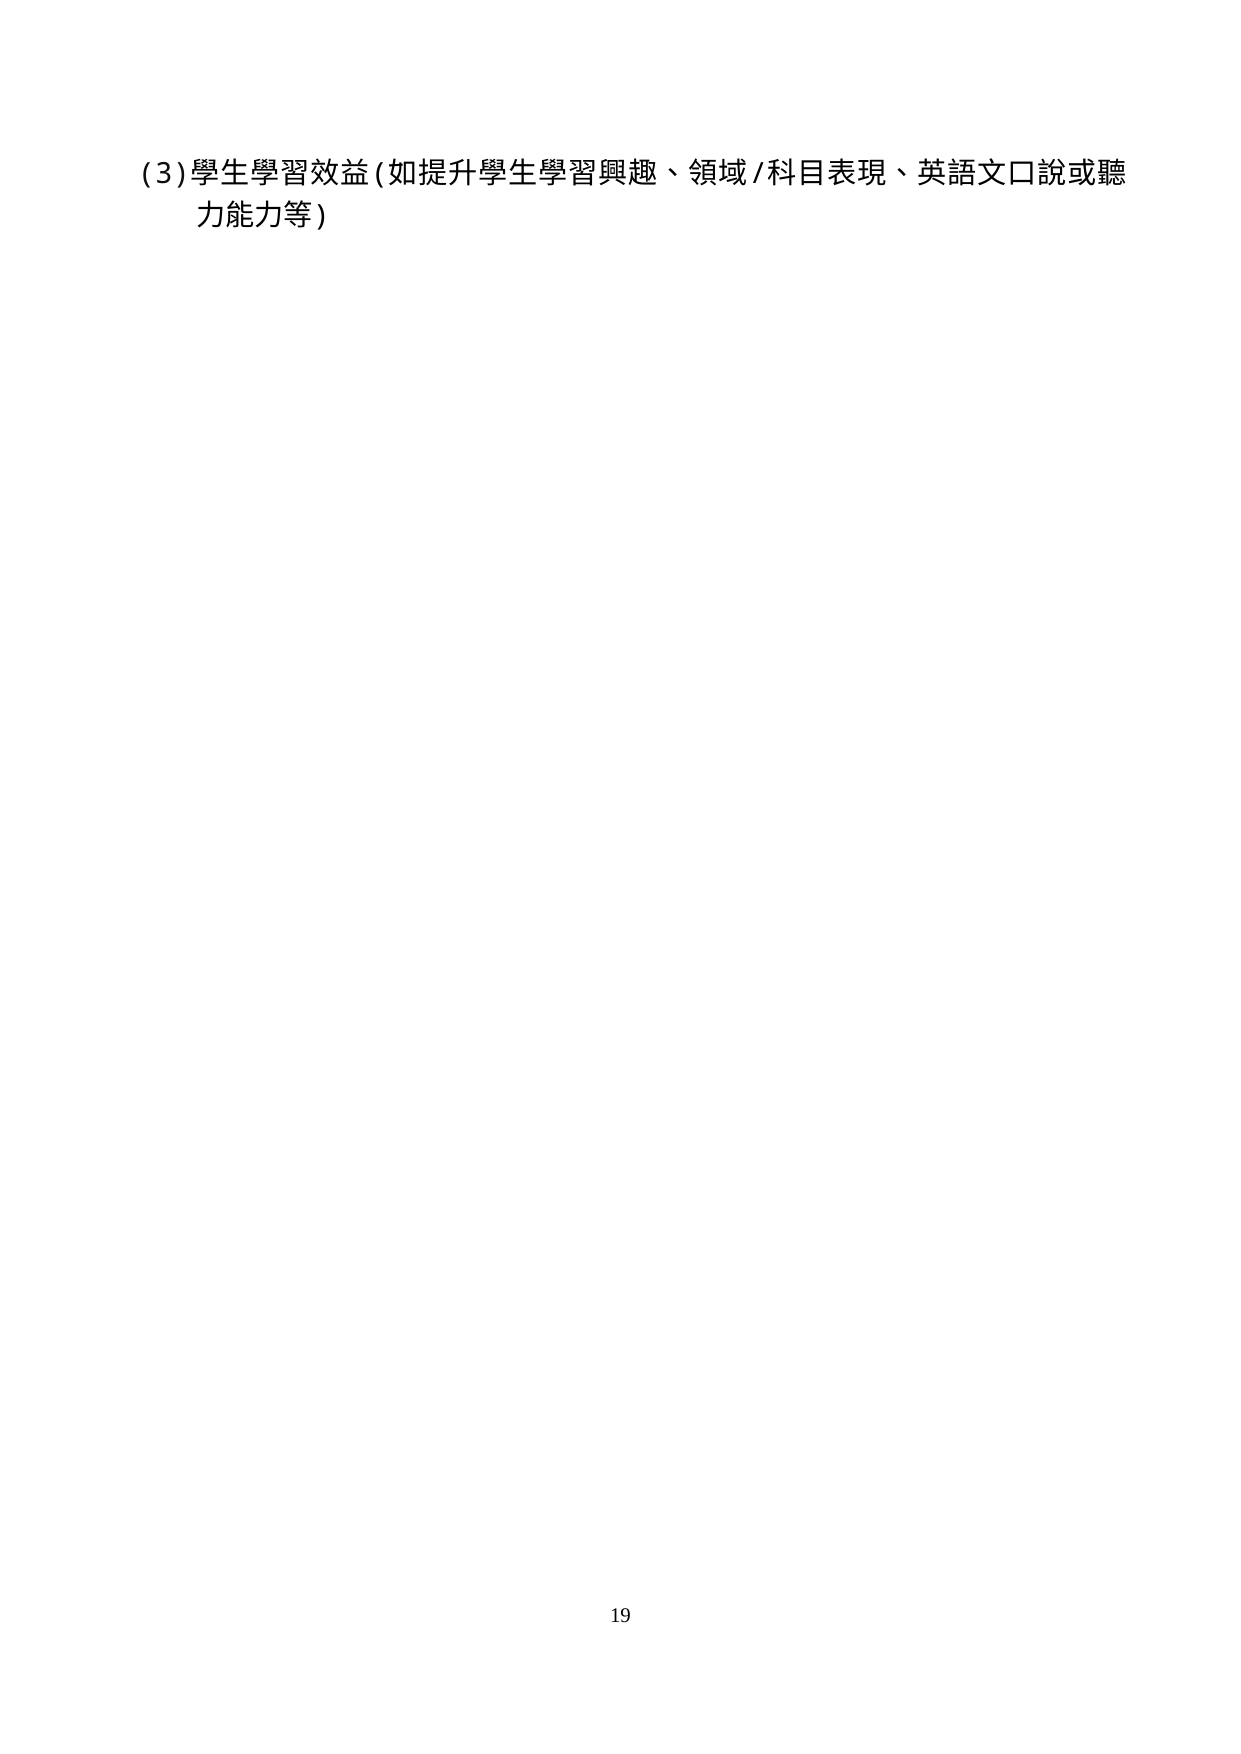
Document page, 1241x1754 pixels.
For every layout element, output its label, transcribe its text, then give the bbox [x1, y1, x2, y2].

list 學生學習效益(如提升學生學習興趣、領域/科目表現、英語文口說或聽力能力等) [137, 150, 1128, 233]
